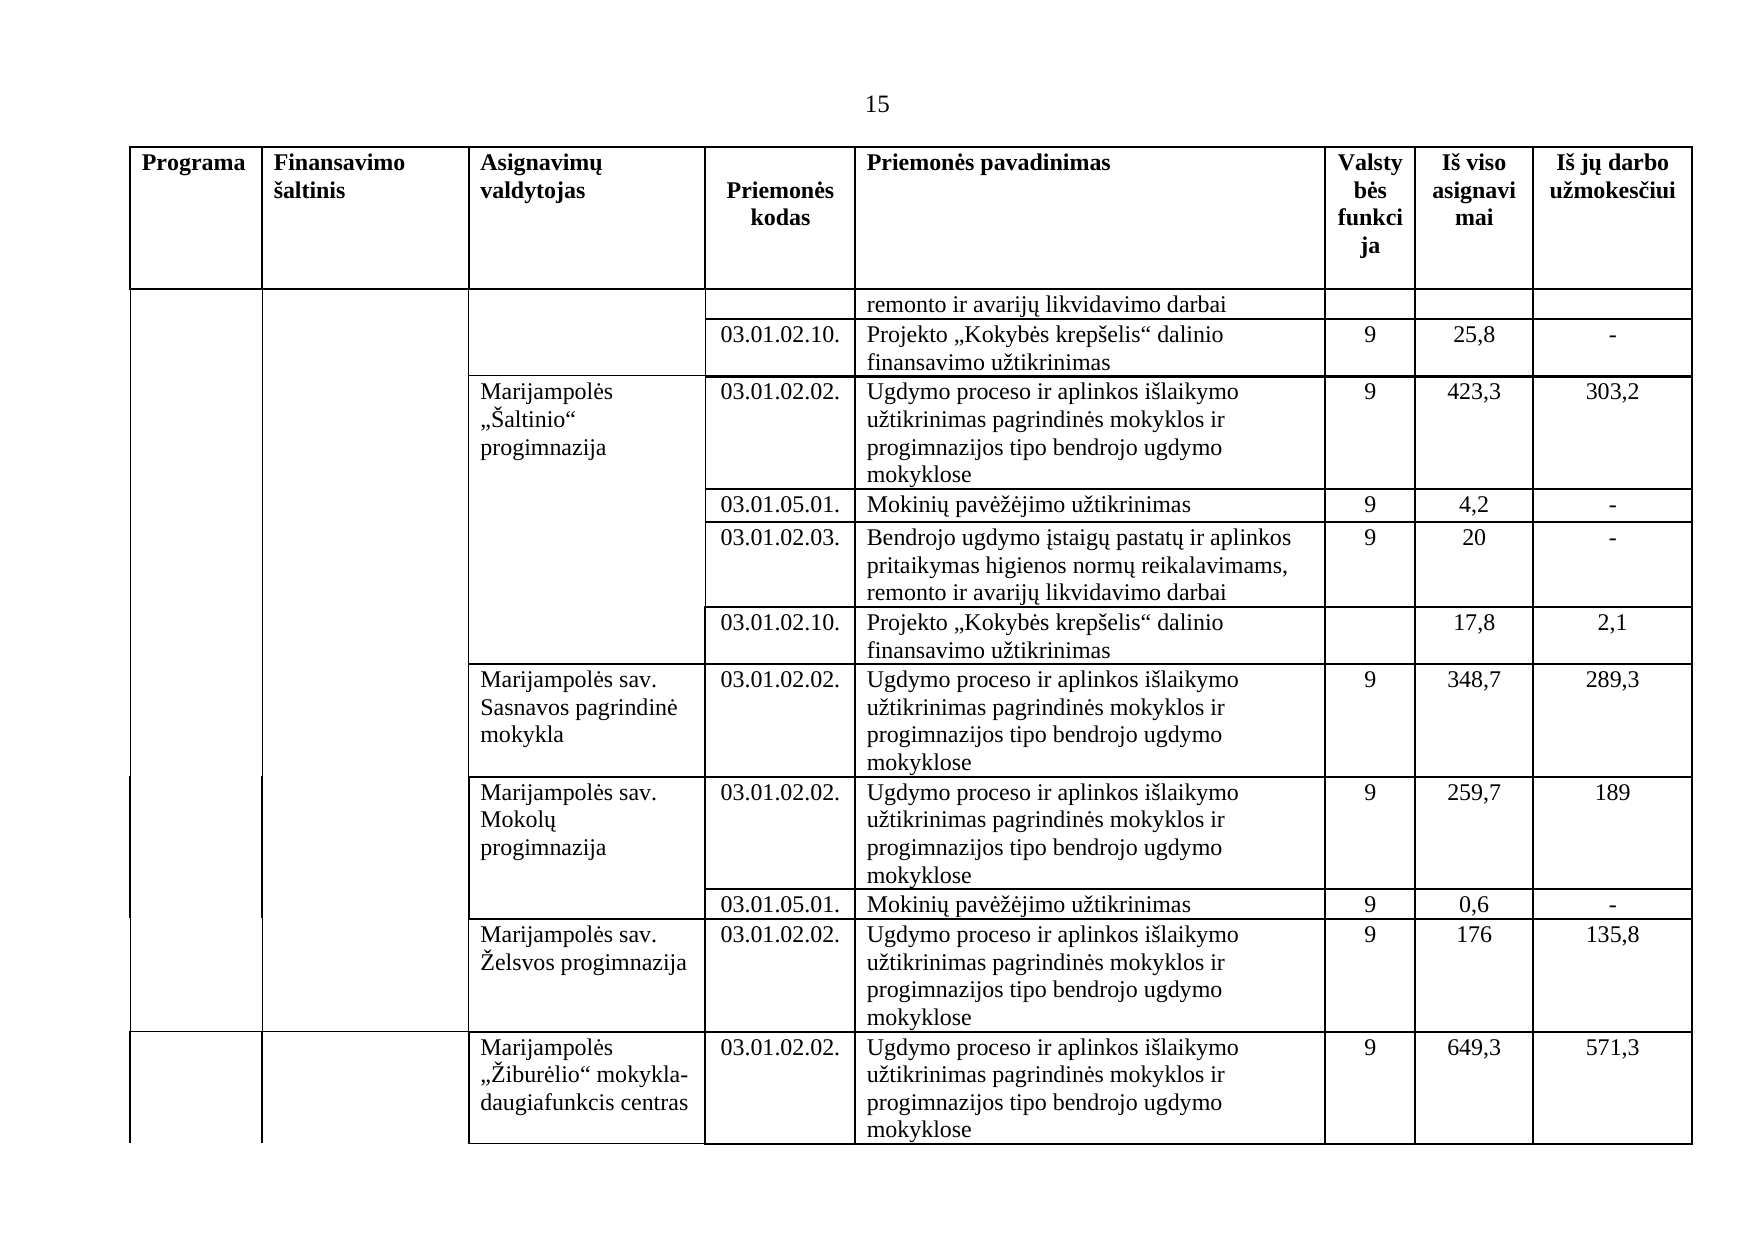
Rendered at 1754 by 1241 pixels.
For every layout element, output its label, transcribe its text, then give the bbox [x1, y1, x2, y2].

table_cell 25,8 [1416, 320, 1532, 375]
table_cell - [1534, 890, 1691, 918]
table_cell [1416, 290, 1532, 318]
table_cell [131, 290, 262, 776]
table_cell 649,3 [1416, 1033, 1532, 1143]
table_header Iš jų darbo užmokesčiui [1534, 148, 1691, 288]
table_cell 9 [1326, 523, 1414, 606]
table_cell 9 [1326, 920, 1414, 1031]
table_cell - [1534, 320, 1691, 375]
table_cell 9 [1326, 778, 1414, 888]
table_cell - [1534, 290, 1691, 318]
table_cell 03.01.02.02. [706, 920, 854, 1031]
table_cell 9 [1326, 320, 1414, 375]
table_cell Projekto „Kokybės krepšelis“ dalinio finansavimo užtikrinimas [856, 320, 1324, 375]
table_header Programa [131, 148, 261, 259]
table_cell 0,6 [1416, 890, 1532, 918]
table_cell [131, 888, 261, 918]
table_cell 2,1 [1534, 608, 1691, 663]
table_cell [470, 259, 704, 288]
table_cell [469, 290, 705, 375]
table_cell Ugdymo proceso ir aplinkos išlaikymo užtikrinimas pagrindinės mokyklos ir progimnazijos tipo bendrojo ugdymo mokyklose [856, 378, 1324, 488]
table_cell [1326, 608, 1414, 663]
table_cell 9 [1326, 1033, 1414, 1143]
table_cell [706, 290, 854, 318]
table_cell [706, 259, 854, 288]
table_header Asignavimų valdytojas [470, 148, 704, 259]
table_cell Marijampolės sav. Želsvos progimnazija [469, 920, 704, 1031]
table_cell Ugdymo proceso ir aplinkos išlaikymo užtikrinimas pagrindinės mokyklos ir progimnazijos tipo bendrojo ugdymo mokyklose [856, 778, 1324, 888]
table_cell 135,8 [1534, 920, 1691, 1031]
table_cell 189 [1534, 778, 1691, 888]
table_header Iš viso asignavimai [1416, 148, 1532, 288]
table_header Priemonės kodas [706, 148, 854, 259]
table_cell 9 [1326, 490, 1414, 521]
table_cell - [1534, 490, 1691, 521]
table_cell 03.01.02.03. [706, 523, 854, 606]
table_cell 571,3 [1534, 1033, 1691, 1143]
table_cell remonto ir avarijų likvidavimo darbai [856, 290, 1324, 318]
table_cell 9 [1326, 378, 1414, 488]
table_cell [131, 259, 261, 288]
table_cell Mokinių pavėžėjimo užtikrinimas [856, 490, 1324, 521]
table_cell 03.01.02.02. [706, 378, 854, 488]
table_cell Mokinių pavėžėjimo užtikrinimas [856, 890, 1324, 918]
table_cell Marijampolės „Žiburėlio“ mokykla-daugiafunkcis centras [470, 1033, 704, 1143]
table_cell 03.01.02.10. [706, 320, 854, 375]
table_cell 348,7 [1416, 665, 1532, 776]
table_cell 17,8 [1416, 608, 1532, 663]
table_cell Ugdymo proceso ir aplinkos išlaikymo užtikrinimas pagrindinės mokyklos ir progimnazijos tipo bendrojo ugdymo mokyklose [856, 920, 1324, 1031]
table_cell Ugdymo proceso ir aplinkos išlaikymo užtikrinimas pagrindinės mokyklos ir progimnazijos tipo bendrojo ugdymo mokyklose [856, 1033, 1324, 1143]
table_cell 20 [1416, 523, 1532, 606]
table_cell 03.01.05.01. [706, 490, 854, 521]
table_cell Ugdymo proceso ir aplinkos išlaikymo užtikrinimas pagrindinės mokyklos ir progimnazijos tipo bendrojo ugdymo mokyklose [856, 665, 1324, 776]
table_cell 259,7 [1416, 778, 1532, 888]
table_cell 4,2 [1416, 490, 1532, 521]
table_cell [1326, 259, 1414, 288]
table_cell 03.01.02.10. [706, 608, 854, 663]
table_cell Bendrojo ugdymo įstaigų pastatų ir aplinkos pritaikymas higienos normų reikalavimams, remonto ir avarijų likvidavimo darbai [856, 523, 1324, 606]
table_cell [263, 888, 468, 918]
table_cell [263, 918, 468, 1031]
table_cell [263, 290, 468, 776]
table_cell Projekto „Kokybės krepšelis“ dalinio finansavimo užtikrinimas [856, 608, 1324, 663]
table_cell 423,3 [1416, 378, 1532, 488]
table_cell 9 [1326, 890, 1414, 918]
table_cell [131, 918, 262, 1031]
table_cell [263, 259, 468, 288]
table_header Finansavimo šaltinis [263, 148, 468, 259]
table_header Priemonės pavadinimas [856, 148, 1324, 259]
table_cell 03.01.02.02. [706, 1033, 854, 1143]
table_cell [131, 1032, 261, 1143]
table_cell [856, 259, 1324, 288]
table_cell 03.01.02.02. [706, 665, 854, 776]
table_cell Marijampolės sav. Sasnavos pagrindinė mokykla [469, 665, 704, 776]
table_cell [1326, 290, 1414, 318]
table_cell 03.01.05.01. [706, 890, 854, 918]
table_cell - [1534, 523, 1691, 606]
table_cell Marijampolės sav. Mokolų progimnazija [470, 778, 704, 918]
table_header Valstybės funkcija [1326, 148, 1414, 259]
table_cell [469, 606, 704, 663]
table_cell 176 [1416, 920, 1532, 1031]
table_cell [131, 776, 261, 888]
table_cell 303,2 [1534, 378, 1691, 488]
table_cell [263, 1032, 468, 1143]
table_cell 03.01.02.02. [706, 778, 854, 888]
table_cell 289,3 [1534, 665, 1691, 776]
table_cell [263, 776, 468, 888]
table_cell Marijampolės „Šaltinio“ progimnazija [469, 376, 705, 606]
table_cell 9 [1326, 665, 1414, 776]
